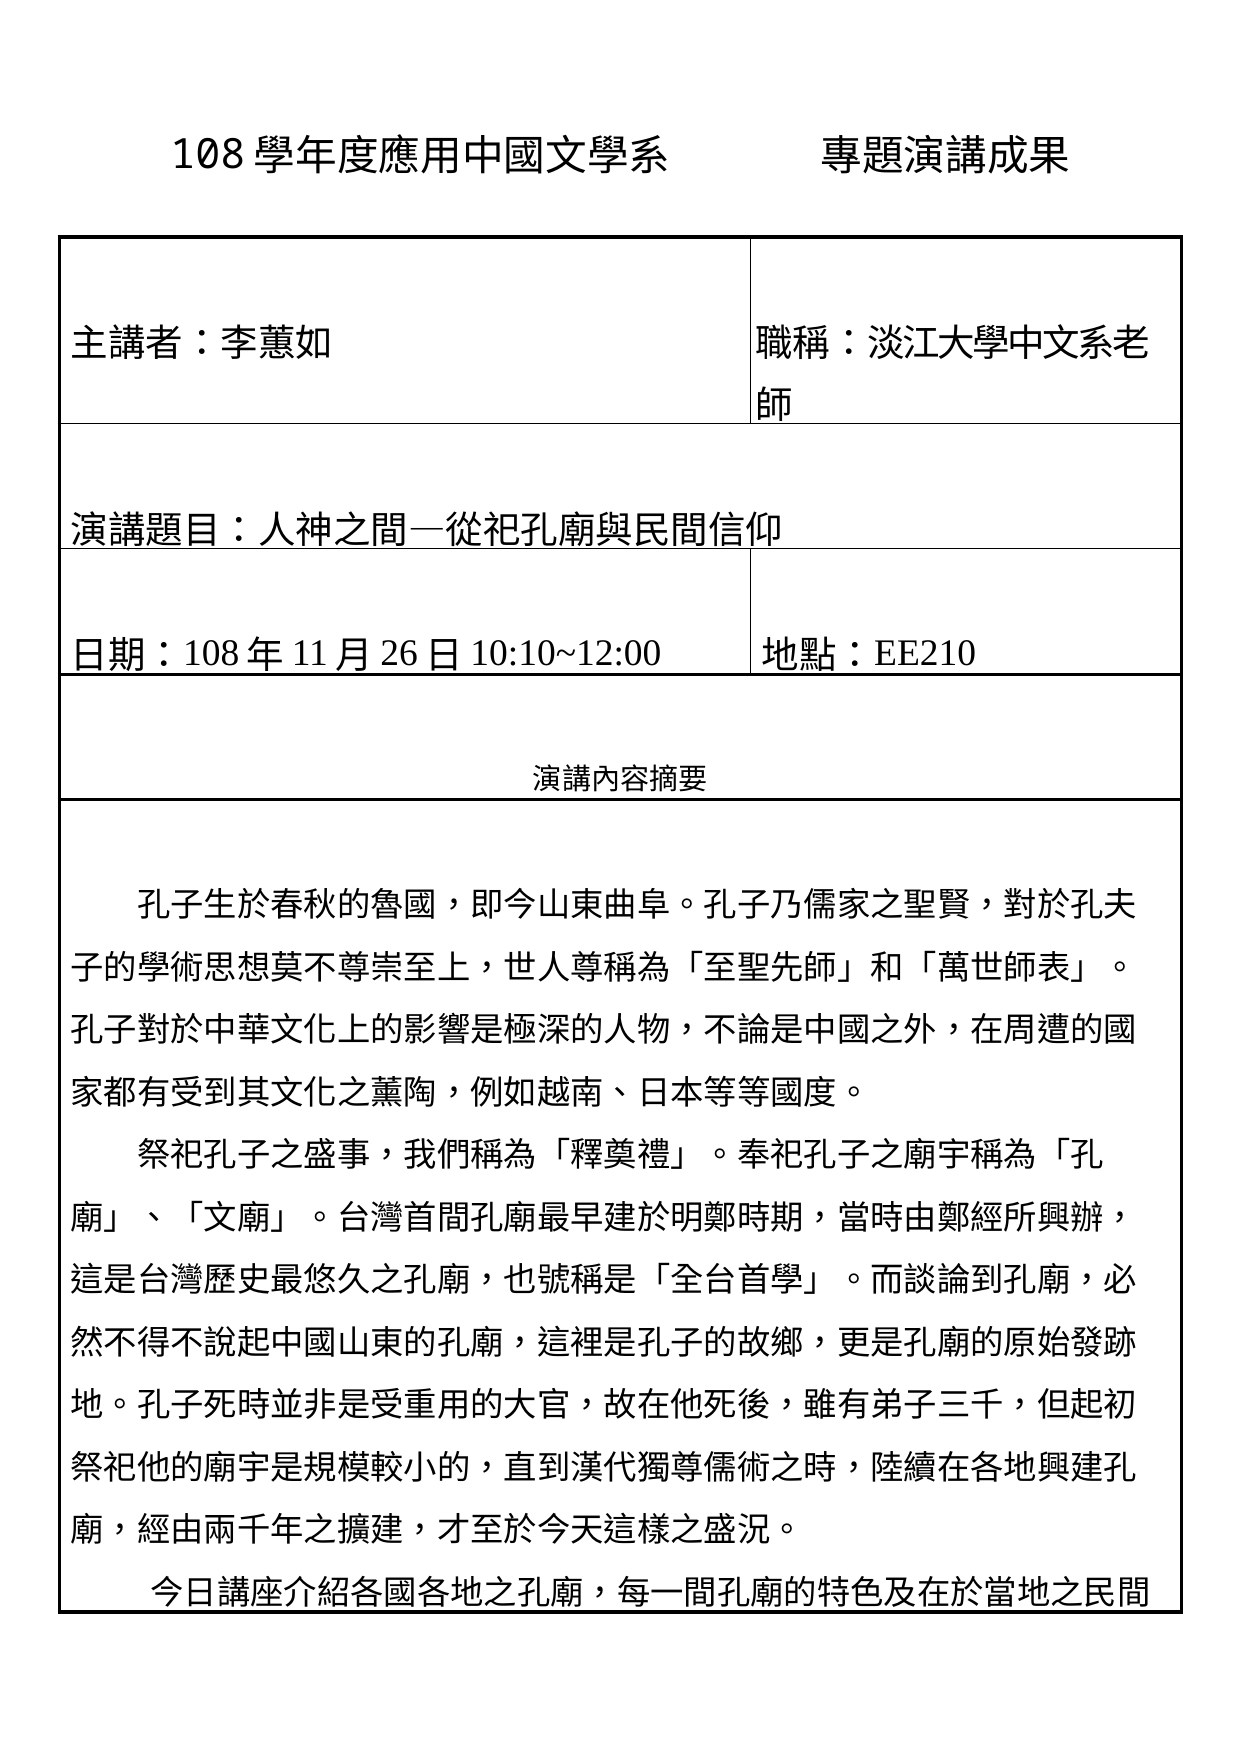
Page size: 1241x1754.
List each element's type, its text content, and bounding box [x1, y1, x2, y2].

table_cell 地點：EE210 [751, 549, 1180, 673]
table_header 職稱：淡江大學中文系老師 [751, 239, 1180, 423]
table_header 主講者：李蕙如 [61, 239, 750, 423]
table_cell 日期：108年11月26日10:10~12:00 [61, 549, 750, 673]
table_cell 演講內容摘要 [61, 676, 1180, 798]
table_cell 演講題目：人神之間—從祀孔廟與民間信仰 [61, 424, 1180, 548]
text 108學年度應用中國文學系 專題演講成果 [59, 110, 1181, 173]
table_cell 孔子生於春秋的魯國，即今山東曲阜。孔子乃儒家之聖賢，對於孔夫子的學術思想莫不尊崇至上，世人尊稱為「至聖先師」和「萬世師表」。孔子對於中華文化上的影響是極深的人物，不論是中國之外，在周遭的國家都有受到其文化之薰陶，例如越南、日本等等國度。 祭祀孔子之盛事，我們稱為「釋奠禮」。奉祀孔子之廟宇稱為「孔廟」、「文廟」。台灣首間孔廟最早建於明鄭時期，當時由鄭經所興辦，這是台灣歷史最悠久之孔廟，也號稱是「全台首學」。而談論到孔廟，必然不得不說起中國山東的孔廟，這裡是孔子的故鄉，更是孔廟的原始發跡地。孔子死時並非是受重用的大官，故在他死後，雖有弟子三千，但起初祭祀他的廟宇是規模較小的，直到漢代獨尊儒術之時，陸續在各地興建孔廟，經由兩千年之擴建，才至於今天這樣之盛況。 今日講座介紹各國各地之孔廟，每一間孔廟的特色及在於當地之民間 [61, 801, 1180, 1610]
